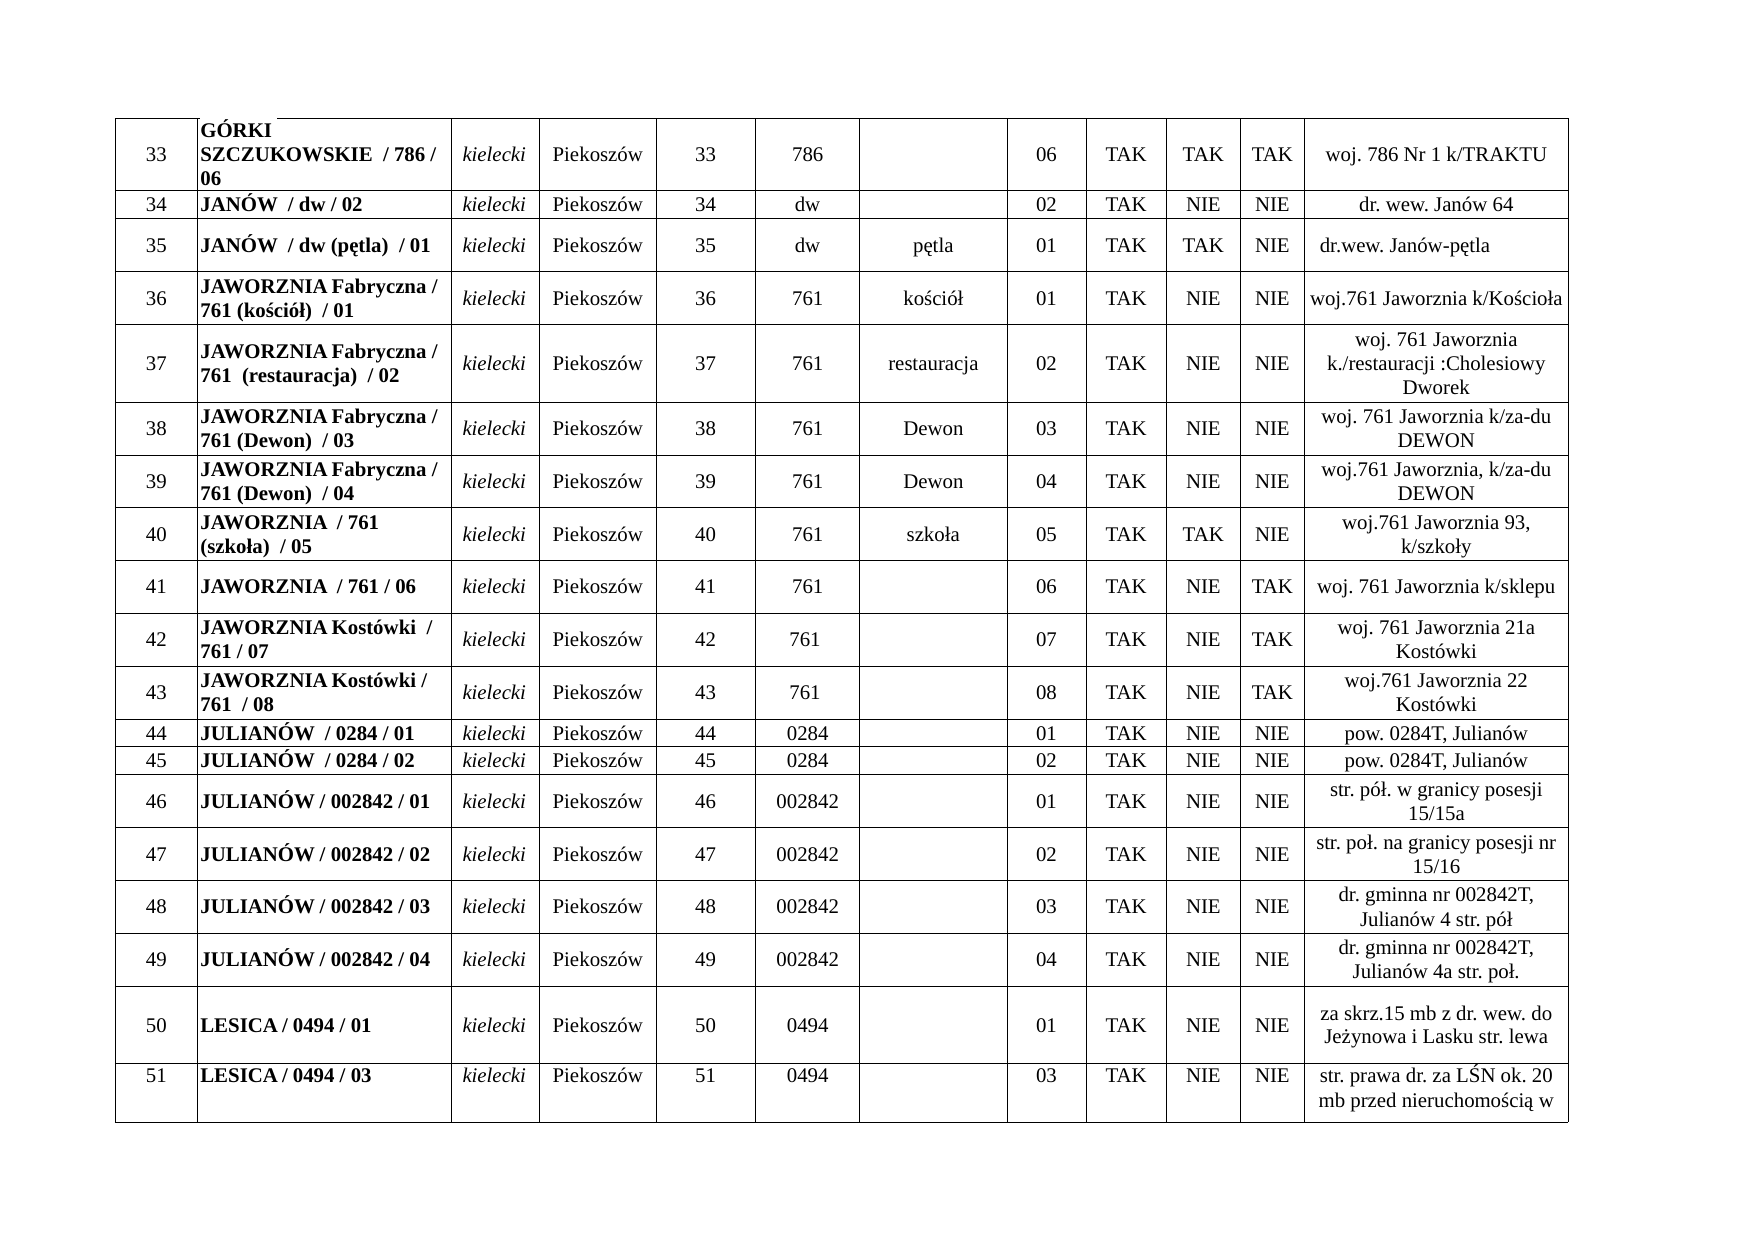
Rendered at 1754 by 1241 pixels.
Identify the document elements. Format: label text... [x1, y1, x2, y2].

table_cell TAK [1087, 508, 1166, 560]
table_cell 002842 [756, 775, 859, 827]
table_cell 761 [756, 325, 859, 402]
table_cell woj. 761 Jaworznia 21a Kostówki [1305, 614, 1568, 666]
table_cell 01 [1008, 720, 1086, 746]
table_cell 35 [657, 219, 755, 271]
table_cell 02 [1008, 325, 1086, 402]
table_cell JAWORZNIA / 761 (szkoła) / 05 [198, 508, 451, 560]
table_cell NIE [1241, 325, 1304, 402]
table_cell NIE [1167, 272, 1240, 324]
table_cell 39 [657, 456, 755, 507]
table_cell woj.761 Jaworznia 22 Kostówki [1305, 667, 1568, 718]
table_cell Piekoszów [540, 1064, 656, 1122]
table_cell pow. 0284T, Julianów [1305, 720, 1568, 746]
table_cell JANÓW / dw (pętla) / 01 [198, 219, 451, 271]
table_cell 0494 [756, 1064, 859, 1122]
table_cell GÓRKI SZCZUKOWSKIE / 786 / 06 [198, 119, 451, 190]
table_cell 02 [1008, 747, 1086, 774]
table_cell 40 [657, 508, 755, 560]
table_cell 47 [657, 828, 755, 880]
table_cell dr.wew. Janów-pętla [1305, 219, 1568, 271]
table_cell 002842 [756, 934, 859, 986]
table_cell TAK [1087, 272, 1166, 324]
table_cell TAK [1241, 561, 1304, 613]
table_cell 01 [1008, 775, 1086, 827]
table_cell NIE [1241, 775, 1304, 827]
table_cell Piekoszów [540, 219, 656, 271]
table_cell 49 [116, 934, 197, 986]
table_cell 41 [116, 561, 197, 613]
table_cell szkoła [860, 508, 1007, 560]
table_cell 45 [116, 747, 197, 774]
table_cell TAK [1241, 614, 1304, 666]
table_cell TAK [1087, 325, 1166, 402]
table_cell JANÓW / dw / 02 [198, 191, 451, 218]
table_cell TAK [1087, 881, 1166, 933]
table_cell NIE [1167, 325, 1240, 402]
table_cell LESICA / 0494 / 01 [198, 987, 451, 1063]
table_cell woj. 761 Jaworznia k/za-du DEWON [1305, 403, 1568, 454]
table_cell NIE [1167, 747, 1240, 774]
table_cell za skrz.15 mb z dr. wew. do Jeżynowa i Lasku str. lewa [1305, 987, 1568, 1063]
table_cell 0494 [756, 987, 859, 1063]
table_cell 0284 [756, 747, 859, 774]
table_cell 38 [116, 403, 197, 454]
table_cell 03 [1008, 881, 1086, 933]
table_cell restauracja [860, 325, 1007, 402]
table_cell 46 [657, 775, 755, 827]
table_cell kielecki [452, 934, 539, 986]
table_cell 45 [657, 747, 755, 774]
table_cell [860, 987, 1007, 1063]
table_cell NIE [1167, 881, 1240, 933]
table_cell TAK [1167, 219, 1240, 271]
table_cell 0284 [756, 720, 859, 746]
table_cell str. pół. w granicy posesji 15/15a [1305, 775, 1568, 827]
table_cell TAK [1087, 219, 1166, 271]
table_cell TAK [1087, 987, 1166, 1063]
table_cell 761 [756, 456, 859, 507]
table_cell NIE [1167, 828, 1240, 880]
table_cell woj.761 Jaworznia k/Kościoła [1305, 272, 1568, 324]
table_cell NIE [1241, 191, 1304, 218]
table_cell Piekoszów [540, 403, 656, 454]
table_cell [860, 881, 1007, 933]
table_cell 42 [116, 614, 197, 666]
table_cell NIE [1241, 828, 1304, 880]
table_cell 761 [756, 272, 859, 324]
table_cell [860, 1064, 1007, 1122]
table_cell Piekoszów [540, 987, 656, 1063]
table_cell str. prawa dr. za LŚN ok. 20 mb przed nieruchomością w [1305, 1064, 1568, 1122]
table_cell [860, 614, 1007, 666]
table_cell JAWORZNIA Fabryczna / 761 (kościół) / 01 [198, 272, 451, 324]
table_cell 761 [756, 561, 859, 613]
table_cell 50 [116, 987, 197, 1063]
table_cell NIE [1241, 456, 1304, 507]
table_cell NIE [1167, 987, 1240, 1063]
table_cell woj.761 Jaworznia 93, k/szkoły [1305, 508, 1568, 560]
table_cell kielecki [452, 219, 539, 271]
table_cell NIE [1241, 508, 1304, 560]
table_cell Piekoszów [540, 272, 656, 324]
table_cell 01 [1008, 272, 1086, 324]
table_cell NIE [1167, 720, 1240, 746]
table_cell NIE [1241, 987, 1304, 1063]
table_cell 33 [116, 119, 197, 190]
table_cell kielecki [452, 987, 539, 1063]
table_cell 02 [1008, 191, 1086, 218]
table_cell 39 [116, 456, 197, 507]
table_cell Dewon [860, 403, 1007, 454]
table_cell 37 [657, 325, 755, 402]
table_cell TAK [1087, 561, 1166, 613]
table_cell 04 [1008, 456, 1086, 507]
table_cell TAK [1087, 667, 1166, 718]
table_cell NIE [1167, 1064, 1240, 1122]
table_cell JULIANÓW / 0284 / 02 [198, 747, 451, 774]
table_cell dr. gminna nr 002842T, Julianów 4a str. poł. [1305, 934, 1568, 986]
table_cell 786 [756, 119, 859, 190]
table_cell NIE [1241, 747, 1304, 774]
table_cell 51 [657, 1064, 755, 1122]
table_cell TAK [1241, 667, 1304, 718]
table_cell TAK [1087, 720, 1166, 746]
table_cell NIE [1241, 1064, 1304, 1122]
table_cell NIE [1241, 403, 1304, 454]
table_cell kielecki [452, 775, 539, 827]
table_cell TAK [1087, 456, 1166, 507]
table_cell dr. gminna nr 002842T, Julianów 4 str. pół [1305, 881, 1568, 933]
table_cell Piekoszów [540, 561, 656, 613]
table_cell [860, 561, 1007, 613]
table_cell TAK [1087, 403, 1166, 454]
table_cell 38 [657, 403, 755, 454]
table_cell Piekoszów [540, 614, 656, 666]
table_cell kielecki [452, 403, 539, 454]
table_cell 43 [657, 667, 755, 718]
table_cell 03 [1008, 1064, 1086, 1122]
table_cell kielecki [452, 508, 539, 560]
table_cell kielecki [452, 325, 539, 402]
table_cell JAWORZNIA Kostówki / 761 / 07 [198, 614, 451, 666]
table_cell [860, 828, 1007, 880]
table_cell TAK [1087, 934, 1166, 986]
table_cell 41 [657, 561, 755, 613]
table_cell 761 [756, 403, 859, 454]
table_cell dw [756, 219, 859, 271]
table_cell 36 [116, 272, 197, 324]
table_cell 07 [1008, 614, 1086, 666]
table_cell TAK [1167, 119, 1240, 190]
table_cell JULIANÓW / 002842 / 04 [198, 934, 451, 986]
table_cell 002842 [756, 828, 859, 880]
table_cell NIE [1167, 561, 1240, 613]
table_cell Piekoszów [540, 325, 656, 402]
table_cell kielecki [452, 667, 539, 718]
table_cell kielecki [452, 614, 539, 666]
table_cell NIE [1167, 456, 1240, 507]
table_cell 46 [116, 775, 197, 827]
table_cell JAWORZNIA / 761 / 06 [198, 561, 451, 613]
table_cell 44 [657, 720, 755, 746]
table_cell 002842 [756, 881, 859, 933]
table_cell kielecki [452, 119, 539, 190]
table_cell 34 [657, 191, 755, 218]
table_cell JULIANÓW / 002842 / 02 [198, 828, 451, 880]
table_cell TAK [1241, 119, 1304, 190]
table_cell 33 [657, 119, 755, 190]
table_cell JAWORZNIA Fabryczna / 761 (restauracja) / 02 [198, 325, 451, 402]
table_cell 44 [116, 720, 197, 746]
table_cell woj.761 Jaworznia, k/za-du DEWON [1305, 456, 1568, 507]
table_cell NIE [1167, 403, 1240, 454]
table_cell 43 [116, 667, 197, 718]
table_cell NIE [1167, 775, 1240, 827]
table_cell Piekoszów [540, 720, 656, 746]
table_cell NIE [1167, 934, 1240, 986]
table_cell [860, 775, 1007, 827]
table_cell kościół [860, 272, 1007, 324]
table_cell JAWORZNIA Fabryczna / 761 (Dewon) / 03 [198, 403, 451, 454]
table_cell [860, 747, 1007, 774]
table_cell NIE [1167, 614, 1240, 666]
table_cell 01 [1008, 219, 1086, 271]
table_cell 05 [1008, 508, 1086, 560]
table_cell NIE [1241, 934, 1304, 986]
table_cell Piekoszów [540, 881, 656, 933]
table_cell Piekoszów [540, 456, 656, 507]
table_cell Piekoszów [540, 119, 656, 190]
table_cell 761 [756, 508, 859, 560]
table_cell [860, 119, 1007, 190]
table_cell woj. 761 Jaworznia k/sklepu [1305, 561, 1568, 613]
table_cell JAWORZNIA Fabryczna / 761 (Dewon) / 04 [198, 456, 451, 507]
table_cell kielecki [452, 456, 539, 507]
table_cell TAK [1087, 119, 1166, 190]
table_cell 51 [116, 1064, 197, 1122]
table_cell [860, 667, 1007, 718]
table_cell pętla [860, 219, 1007, 271]
table_cell 06 [1008, 561, 1086, 613]
table_cell TAK [1087, 747, 1166, 774]
table_cell 35 [116, 219, 197, 271]
table_cell 03 [1008, 403, 1086, 454]
table_cell NIE [1241, 881, 1304, 933]
table_cell kielecki [452, 561, 539, 613]
table_cell kielecki [452, 828, 539, 880]
table_cell JAWORZNIA Kostówki / 761 / 08 [198, 667, 451, 718]
table_cell JULIANÓW / 0284 / 01 [198, 720, 451, 746]
table_cell kielecki [452, 272, 539, 324]
table_cell TAK [1087, 775, 1166, 827]
table_cell 48 [116, 881, 197, 933]
table_cell 04 [1008, 934, 1086, 986]
table_cell Piekoszów [540, 508, 656, 560]
table_cell JULIANÓW / 002842 / 01 [198, 775, 451, 827]
table_cell NIE [1241, 272, 1304, 324]
table_cell Piekoszów [540, 667, 656, 718]
table_cell str. poł. na granicy posesji nr 15/16 [1305, 828, 1568, 880]
table_cell Piekoszów [540, 775, 656, 827]
table_cell 02 [1008, 828, 1086, 880]
table_cell TAK [1087, 191, 1166, 218]
table_cell woj. 786 Nr 1 k/TRAKTU [1305, 119, 1568, 190]
table_cell kielecki [452, 720, 539, 746]
table_cell TAK [1167, 508, 1240, 560]
table_cell kielecki [452, 881, 539, 933]
table_cell TAK [1087, 1064, 1166, 1122]
table_cell 49 [657, 934, 755, 986]
table_cell 761 [756, 614, 859, 666]
table_cell dw [756, 191, 859, 218]
table_cell LESICA / 0494 / 03 [198, 1064, 451, 1122]
table_cell [860, 720, 1007, 746]
table_cell pow. 0284T, Julianów [1305, 747, 1568, 774]
table_cell NIE [1167, 191, 1240, 218]
table_cell kielecki [452, 1064, 539, 1122]
table_cell TAK [1087, 828, 1166, 880]
table_cell 01 [1008, 987, 1086, 1063]
table_cell Dewon [860, 456, 1007, 507]
table_cell 34 [116, 191, 197, 218]
table_cell JULIANÓW / 002842 / 03 [198, 881, 451, 933]
table_cell 761 [756, 667, 859, 718]
table_cell [860, 191, 1007, 218]
table_cell NIE [1167, 667, 1240, 718]
table_cell TAK [1087, 614, 1166, 666]
table_cell 50 [657, 987, 755, 1063]
table_cell 40 [116, 508, 197, 560]
table_cell 36 [657, 272, 755, 324]
table_cell kielecki [452, 191, 539, 218]
table_cell NIE [1241, 720, 1304, 746]
table_cell NIE [1241, 219, 1304, 271]
table_cell 06 [1008, 119, 1086, 190]
table_cell Piekoszów [540, 747, 656, 774]
table_cell kielecki [452, 747, 539, 774]
table_cell dr. wew. Janów 64 [1305, 191, 1568, 218]
table_cell 47 [116, 828, 197, 880]
table_cell Piekoszów [540, 191, 656, 218]
table_cell 37 [116, 325, 197, 402]
table_cell 08 [1008, 667, 1086, 718]
table_cell Piekoszów [540, 828, 656, 880]
table_cell woj. 761 Jaworznia k./restauracji :Cholesiowy Dworek [1305, 325, 1568, 402]
table_cell 42 [657, 614, 755, 666]
table_cell [860, 934, 1007, 986]
table_cell Piekoszów [540, 934, 656, 986]
table_cell 48 [657, 881, 755, 933]
